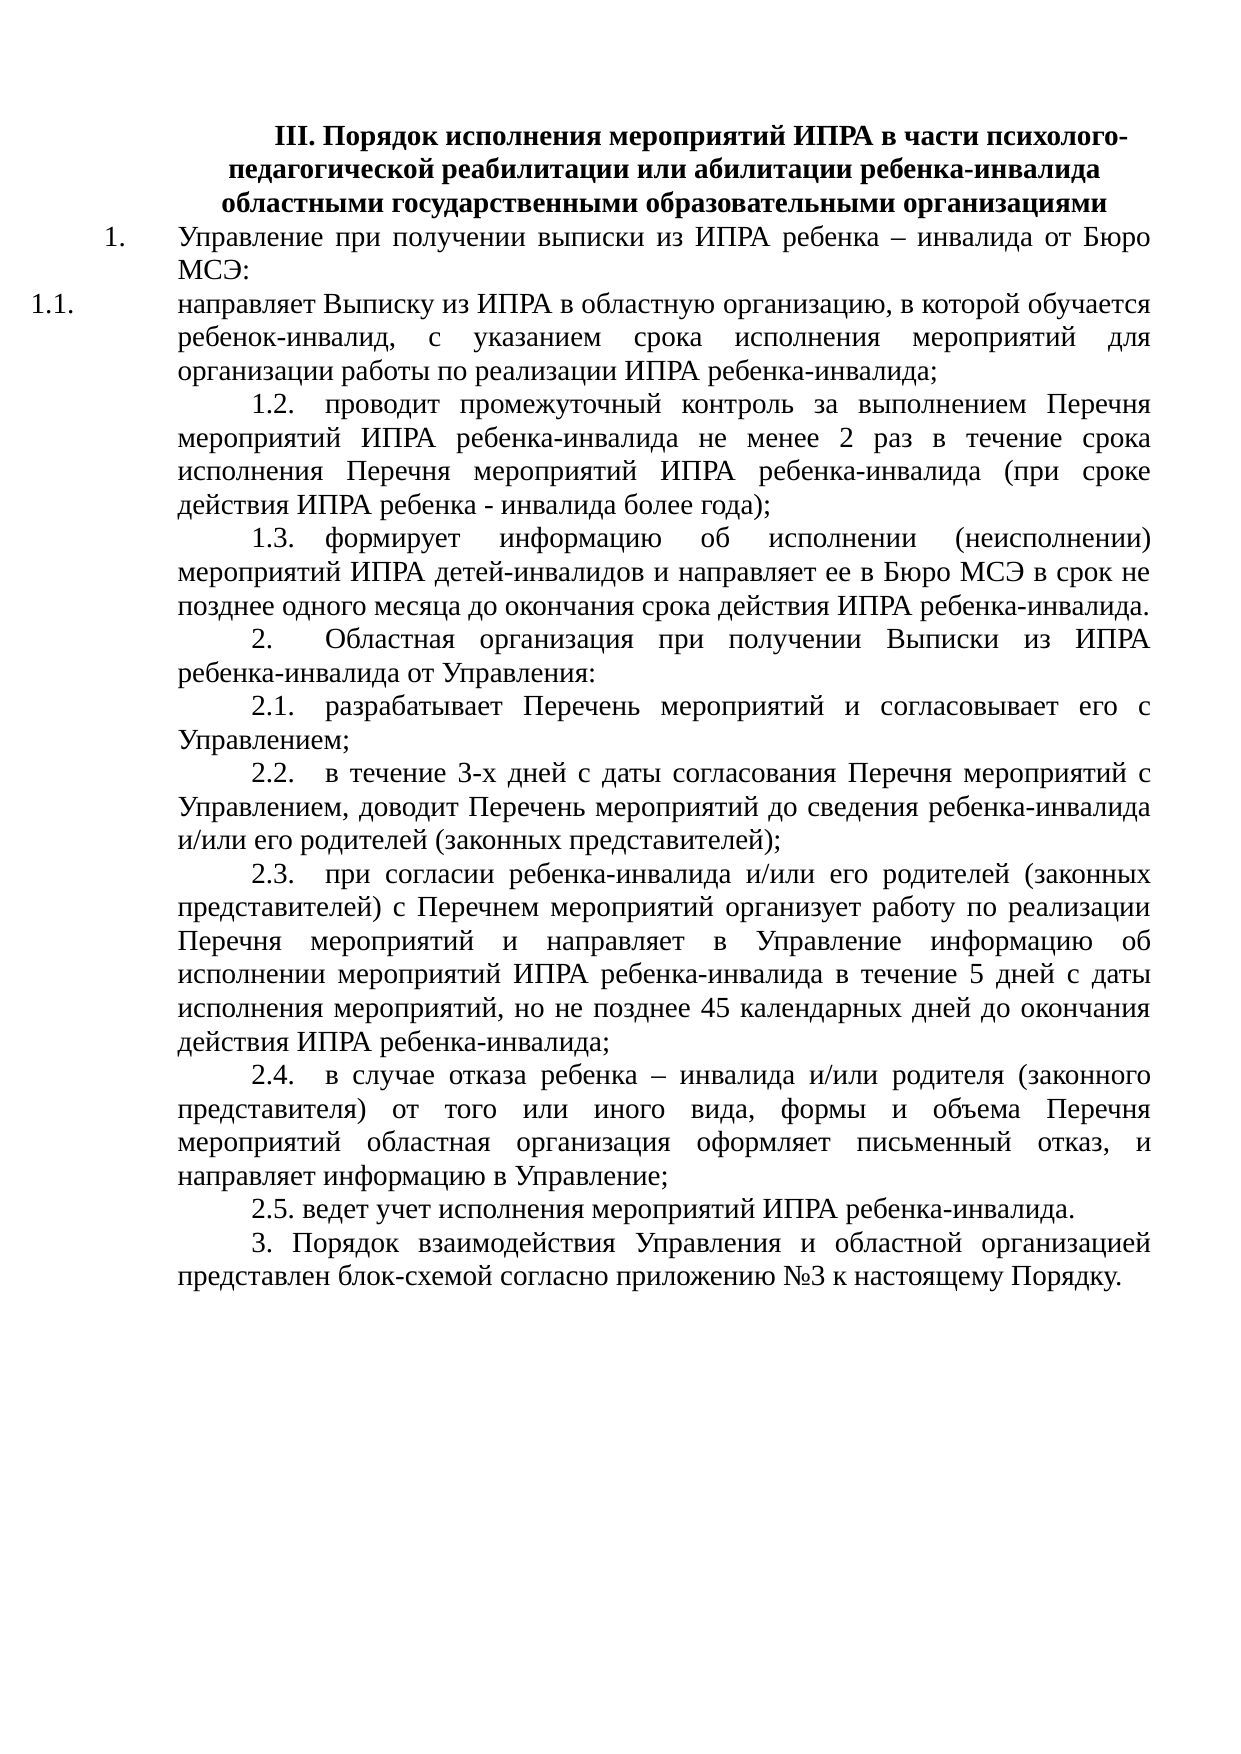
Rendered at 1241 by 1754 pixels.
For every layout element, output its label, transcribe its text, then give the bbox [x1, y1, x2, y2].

text 3. Порядок взаимодействия Управления и областной организацией представлен блок-схемой согласно приложению №3 к настоящему Порядку. [177, 1225, 1152, 1292]
text 2.3. при согласии ребенка-инвалида и/или его родителей (законных представителей) с Перечнем мероприятий организует работу по реализации Перечня мероприятий и направляет в Управление информацию об исполнении мероприятий ИПРА ребенка-инвалида в течение 5 дней с даты исполнения мероприятий, но не позднее 45 календарных дней до окончания действия ИПРА ребенка-инвалида; [177, 856, 1152, 1057]
text 1.3. формирует информацию об исполнении (неисполнении) мероприятий ИПРА детей-инвалидов и направляет ее в Бюро МСЭ в срок не позднее одного месяца до окончания срока действия ИПРА ребенка-инвалида. [177, 521, 1152, 621]
list направляет Выписку из ИПРА в областную организацию, в которой обучается ребенок-инвалид, с указанием срока исполнения мероприятий для организации работы по реализации ИПРА ребенка-инвалида; [30, 286, 1152, 386]
text 2. Областная организация при получении Выписки из ИПРА ребенка-инвалида от Управления: [177, 621, 1152, 688]
text III. Порядок исполнения мероприятий ИПРА в части психолого-педагогической реабилитации или абилитации ребенка-инвалида областными государственными образовательными организациями [177, 118, 1152, 219]
text 1.2. проводит промежуточный контроль за выполнением Перечня мероприятий ИПРА ребенка-инвалида не менее 2 раз в течение срока исполнения Перечня мероприятий ИПРА ребенка-инвалида (при сроке действия ИПРА ребенка - инвалида более года); [177, 386, 1152, 521]
text 2.2. в течение 3-х дней с даты согласования Перечня мероприятий с Управлением, доводит Перечень мероприятий до сведения ребенка-инвалида и/или его родителей (законных представителей); [177, 755, 1152, 856]
list Управление при получении выписки из ИПРА ребенка – инвалида от Бюро МСЭ: [104, 219, 1152, 286]
text 2.1. разрабатывает Перечень мероприятий и согласовывает его с Управлением; [177, 688, 1152, 755]
text 2.4. в случае отказа ребенка – инвалида и/или родителя (законного представителя) от того или иного вида, формы и объема Перечня мероприятий областная организация оформляет письменный отказ, и направляет информацию в Управление; [177, 1057, 1152, 1191]
text 2.5. ведет учет исполнения мероприятий ИПРА ребенка-инвалида. [177, 1191, 1152, 1225]
